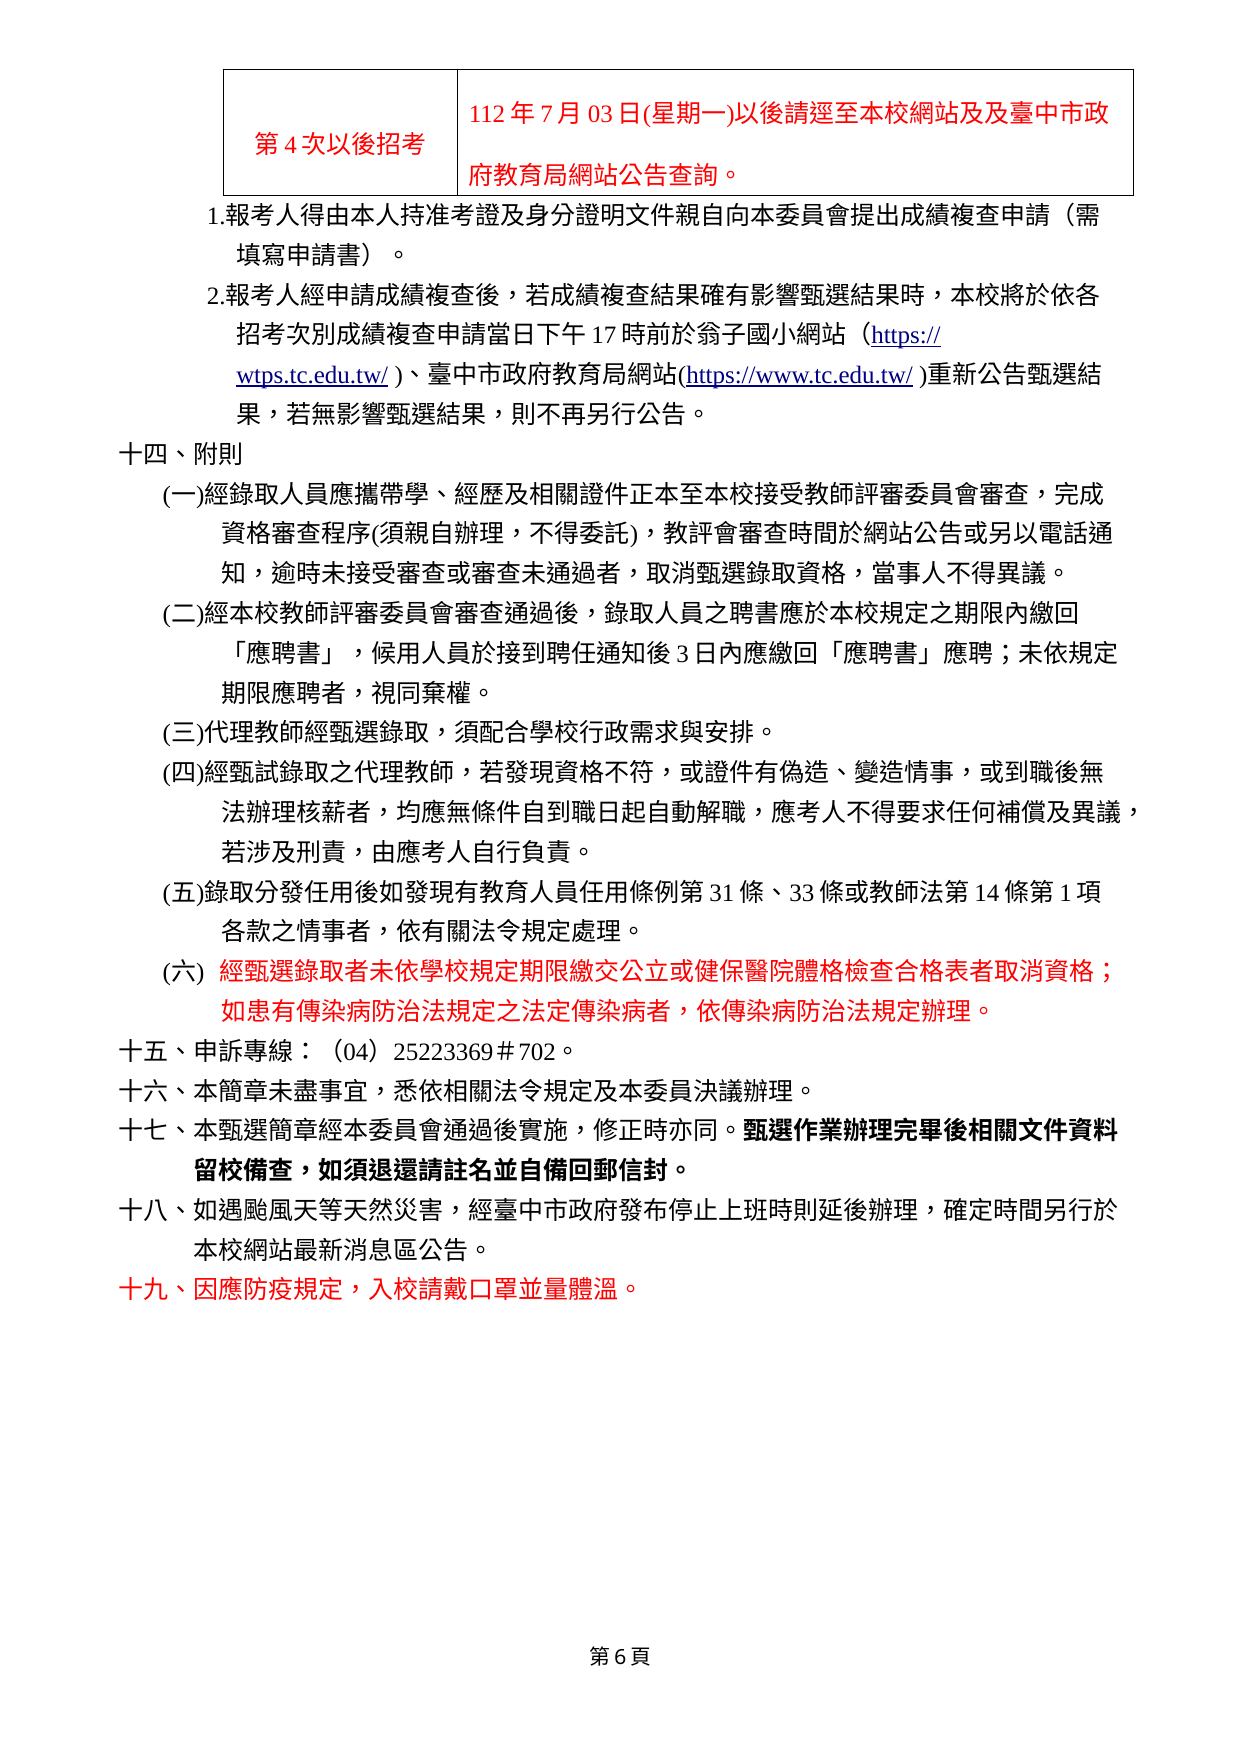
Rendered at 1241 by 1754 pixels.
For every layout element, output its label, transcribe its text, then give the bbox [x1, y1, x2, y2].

table_cell 第4次以後招考 [224, 70, 457, 194]
text (一)經錄取人員應攜帶學、經歷及相關證件正本至本校接受教師評審委員會審查，完成資格審查程序(須親自辦理，不得委託)，教評會審查時間於網站公告或另以電話通知，逾時未接受審查或審查未通過者，取消甄選錄取資格，當事人不得異議。 [162, 474, 1122, 590]
text 十八、如遇颱風天等天然災害，經臺中市政府發布停止上班時則延後辦理，確定時間另行於本校網站最新消息區公告。 [118, 1190, 1122, 1266]
text 十六、本簡章未盡事宜，悉依相關法令規定及本委員決議辦理。 [118, 1071, 1122, 1107]
text (五)錄取分發任用後如發現有教育人員任用條例第31條、33條或教師法第14條第1項各款之情事者，依有關法令規定處理。 [162, 872, 1122, 948]
text 十七、本甄選簡章經本委員會通過後實施，修正時亦同。甄選作業辦理完畢後相關文件資料留校備查，如須退還請註名並自備回郵信封。 [118, 1111, 1122, 1187]
text 1.報考人得由本人持准考證及身分證明文件親自向本委員會提出成績複查申請（需填寫申請書）。 [207, 196, 1122, 272]
text (六) 經甄選錄取者未依學校規定期限繳交公立或健保醫院體格檢查合格表者取消資格；如患有傳染病防治法規定之法定傳染病者，依傳染病防治法規定辦理。 [162, 952, 1122, 1028]
text 十五、申訴專線：（04）25223369＃702。 [118, 1031, 1122, 1067]
table_cell 112年7月03日(星期一)以後請逕至本校網站及及臺中市政府教育局網站公告查詢。 [458, 70, 1133, 194]
text (四)經甄試錄取之代理教師，若發現資格不符，或證件有偽造、變造情事，或到職後無法辦理核薪者，均應無條件自到職日起自動解職，應考人不得要求任何補償及異議，若涉及刑責，由應考人自行負責。 [162, 753, 1122, 868]
text 十四、附則 [118, 434, 1122, 471]
text 十九、因應防疫規定，入校請戴口罩並量體溫。 [118, 1270, 1122, 1306]
text (二)經本校教師評審委員會審查通過後，錄取人員之聘書應於本校規定之期限內繳回「應聘書」，候用人員於接到聘任通知後3日內應繳回「應聘書」應聘；未依規定期限應聘者，視同棄權。 [162, 593, 1122, 709]
text (三)代理教師經甄選錄取，須配合學校行政需求與安排。 [162, 713, 1122, 749]
text 2.報考人經申請成績複查後，若成績複查結果確有影響甄選結果時，本校將於依各招考次別成績複查申請當日下午17時前於翁子國小網站（https://wtps.tc.edu.tw/ )、臺中市政府教育局網站(https://www.tc.edu.tw/ )重新公告甄選結果，若無影響甄選結果，則不再另行公告。 [207, 275, 1122, 431]
